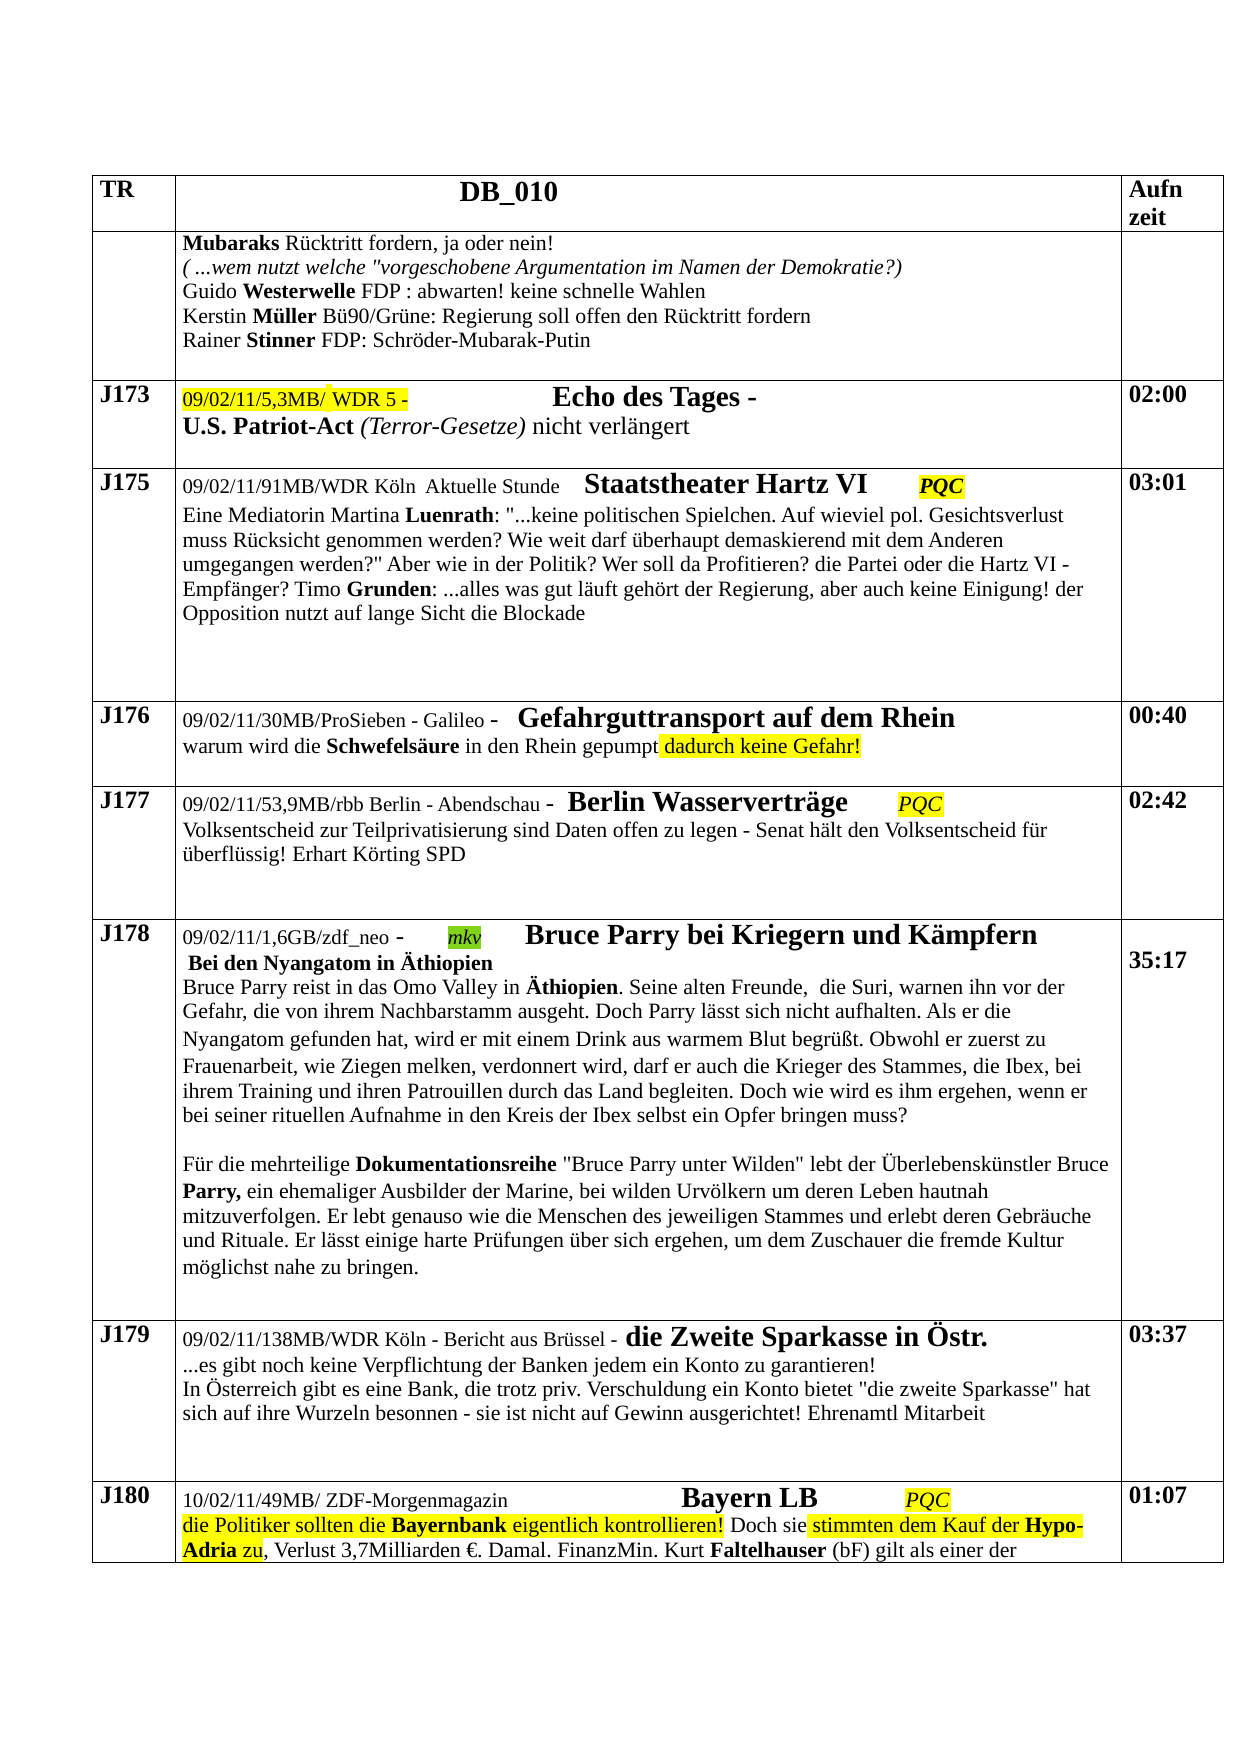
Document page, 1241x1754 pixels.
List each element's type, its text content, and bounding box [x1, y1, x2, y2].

table_header TR [93, 176, 175, 231]
table_cell 03:37 [1122, 1321, 1223, 1481]
table_cell 09/02/11/30MB/ProSieben - Galileo - Gefahrguttransport auf dem Rhein warum wird die Schwefelsäure in den Rhein gepumpt dadurch keine Gefahr! [176, 702, 1121, 786]
table_cell 02:00 [1122, 381, 1223, 468]
table_cell J175 [93, 469, 175, 701]
table_cell 00:40 [1122, 702, 1223, 786]
table_cell 09/02/11/1,6GB/zdf_neo - mkv Bruce Parry bei Kriegern und Kämpfern Bei den Nyangatom in Äthiopien Bruce Parry reist in das Omo Valley in Äthiopien. Seine alten Freunde, die Suri, warnen ihn vor der Gefahr, die von ihrem Nachbarstamm ausgeht. Doch Parry lässt sich nicht aufhalten. Als er die Nyangatom gefunden hat, wird er mit einem Drink aus warmem Blut begrüßt. Obwohl er zuerst zu Frauenarbeit, wie Ziegen melken, verdonnert wird, darf er auch die Krieger des Stammes, die Ibex, bei ihrem Training und ihren Patrouillen durch das Land begleiten. Doch wie wird es ihm ergehen, wenn er bei seiner rituellen Aufnahme in den Kreis der Ibex selbst ein Opfer bringen muss? Für die mehrteilige Dokumentationsreihe "Bruce Parry unter Wilden" lebt der Überlebenskünstler Bruce Parry, ein ehemaliger Ausbilder der Marine, bei wilden Urvölkern um deren Leben hautnah mitzuverfolgen. Er lebt genauso wie die Menschen des jeweiligen Stammes und erlebt deren Gebräuche und Rituale. Er lässt einige harte Prüfungen über sich ergehen, um dem Zuschauer die fremde Kultur möglichst nahe zu bringen. [176, 920, 1121, 1320]
table_cell J177 [93, 787, 175, 918]
table_cell [1122, 232, 1223, 380]
table_header DB_010 [176, 176, 1121, 231]
table_cell [93, 232, 175, 380]
table_header Aufn zeit [1122, 176, 1223, 231]
table_cell J176 [93, 702, 175, 786]
table_cell J178 [93, 920, 175, 1320]
table_cell 09/02/11/91MB/WDR Köln Aktuelle Stunde Staatstheater Hartz VI PQC Eine Mediatorin Martina Luenrath: "...keine politischen Spielchen. Auf wieviel pol. Gesichtsverlust muss Rücksicht genommen werden? Wie weit darf überhaupt demaskierend mit dem Anderen umgegangen werden?" Aber wie in der Politik? Wer soll da Profitieren? die Partei oder die Hartz VI -Empfänger? Timo Grunden: ...alles was gut läuft gehört der Regierung, aber auch keine Einigung! der Opposition nutzt auf lange Sicht die Blockade [176, 469, 1121, 701]
table_cell 35:17 [1122, 920, 1223, 1320]
table_cell J179 [93, 1321, 175, 1481]
table_cell 09/02/11/5,3MB/ WDR 5 - Echo des Tages - U.S. Patriot-Act (Terror-Gesetze) nicht verlängert [176, 381, 1121, 468]
table_cell J180 [93, 1482, 175, 1562]
table_cell 09/02/11/53,9MB/rbb Berlin - Abendschau - Berlin Wasserverträge PQC Volksentscheid zur Teilprivatisierung sind Daten offen zu legen - Senat hält den Volksentscheid für überflüssig! Erhart Körting SPD [176, 787, 1121, 918]
table_cell 01:07 [1122, 1482, 1223, 1562]
table_cell J173 [93, 381, 175, 468]
table_cell 09/02/11/138MB/WDR Köln - Bericht aus Brüssel - die Zweite Sparkasse in Östr. ...es gibt noch keine Verpflichtung der Banken jedem ein Konto zu garantieren! In Österreich gibt es eine Bank, die trotz priv. Verschuldung ein Konto bietet "die zweite Sparkasse" hat sich auf ihre Wurzeln besonnen - sie ist nicht auf Gewinn ausgerichtet! Ehrenamtl Mitarbeit [176, 1321, 1121, 1481]
table_cell 02:42 [1122, 787, 1223, 918]
table_cell 10/02/11/49MB/ ZDF-Morgenmagazin Bayern LB PQC die Politiker sollten die Bayernbank eigentlich kontrollieren! Doch sie stimmten dem Kauf der Hypo-Adria zu, Verlust 3,7Milliarden €. Damal. FinanzMin. Kurt Faltelhauser (bF) gilt als einer der [176, 1482, 1121, 1562]
table_cell Mubaraks Rücktritt fordern, ja oder nein! ( ...wem nutzt welche "vorgeschobene Argumentation im Namen der Demokratie?) Guido Westerwelle FDP : abwarten! keine schnelle Wahlen Kerstin Müller Bü90/Grüne: Regierung soll offen den Rücktritt fordern Rainer Stinner FDP: Schröder-Mubarak-Putin [176, 232, 1121, 380]
table_cell 03:01 [1122, 469, 1223, 701]
